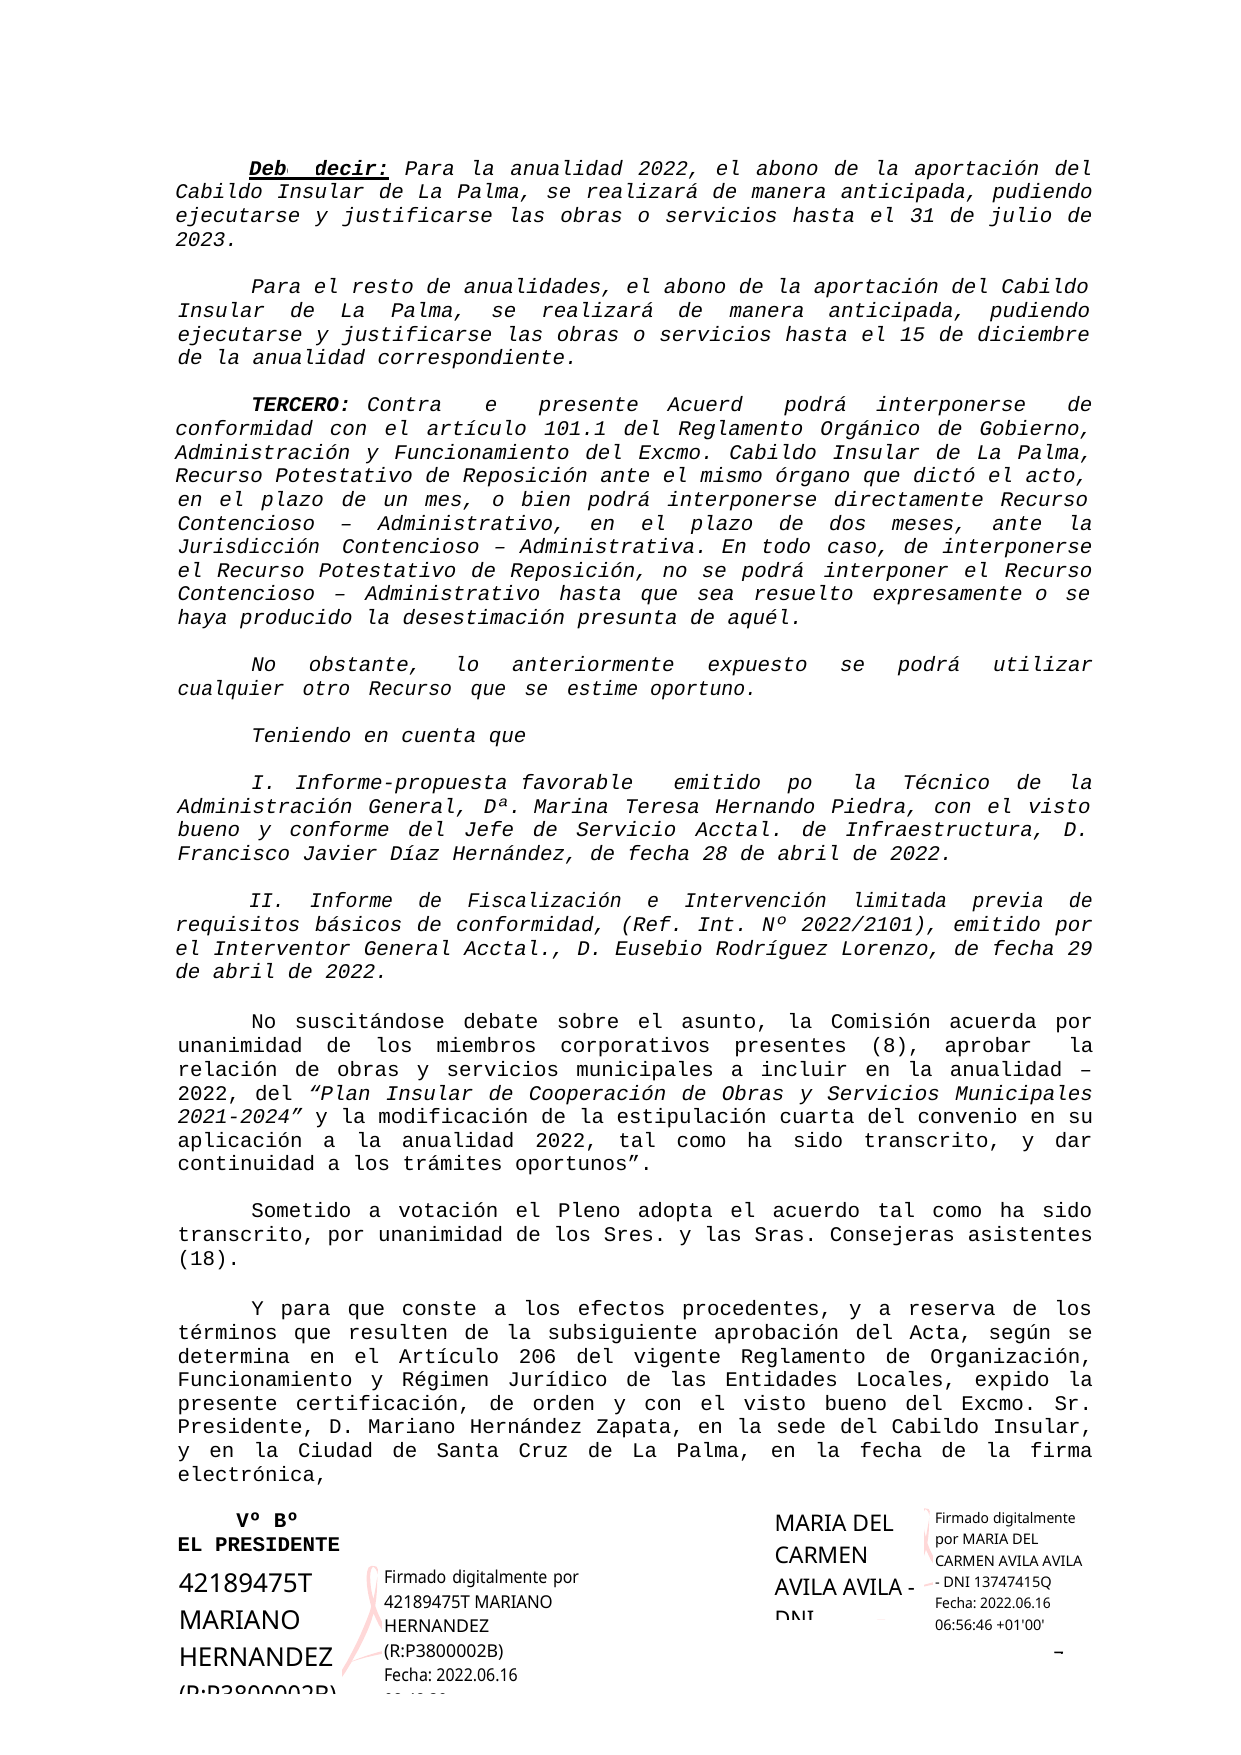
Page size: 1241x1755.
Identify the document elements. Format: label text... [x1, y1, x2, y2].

text expuesto se podrá [707, 654, 962, 678]
text utilizar [993, 654, 1095, 678]
text Debe decir: Para la anualidad 2022, el abono de la aportación del Cabildo Insular de La Palma, se realizará de manera anticipada, pudiendo ejecutarse y justificarse las obras o servicios hasta el 31 de julio de 2023. [175, 158, 1093, 252]
text Firmado digitalmente por MARIA DEL CARMEN AVILA AVILA - DNI 13747415Q [935, 1508, 1083, 1592]
text de [290, 300, 317, 322]
text I. Informe-propuesta favorable [251, 772, 649, 794]
text No suscitándose debate sobre el asunto, la Comisión acuerda por unanimidad de los miembros corporativos presentes (8), aprobar la relación de obras y servicios municipales a incluir en la anualidad – 2022, del “Plan Insular de Cooperación de Obras y Servicios Municipales 2021-2024” y la modificación de la estipulación cuarta del convenio en su aplicación a la anualidad 2022, tal como ha sido transcrito, y dar continuidad a los trámites oportunos”. [177, 1012, 1093, 1177]
text lo [454, 654, 481, 676]
text Palma, [391, 300, 468, 322]
text de [1067, 394, 1094, 416]
text anteriormente [512, 654, 676, 676]
text Administrativo, en [378, 512, 617, 534]
text ejecutarse y justificarse las obras o servicios hasta el 15 de diciembre de la anualidad correspondiente. [177, 324, 1095, 371]
text 06:56:46 +01'00' [935, 1614, 1084, 1634]
text Técnico [902, 772, 992, 794]
text Acuerdo [668, 394, 757, 416]
text Firmado digitalmente por 42189475T MARIANO HERNANDEZ (R:P3800002B) [384, 1564, 582, 1662]
text No obstante, [251, 654, 423, 676]
text el [484, 394, 511, 416]
text se [491, 300, 518, 322]
text 42189475T MARIANO HERNANDEZ (R:P3800002B) [178, 1564, 342, 1694]
text Sometido a votación el Pleno adopta el acuerdo tal como ha sido transcrito, por unanimidad de los Sres. y las Sras. Consejeras asistentes (18). [177, 1200, 1093, 1271]
text de un mes, o bien podrá interponerse directamente Recurso [341, 489, 1094, 513]
text manera anticipada, pudiendo [729, 300, 1094, 322]
text realizará de [541, 300, 706, 322]
text la [1067, 512, 1094, 534]
text Para el resto de anualidades, el abono de la aportación del Cabildo [251, 276, 1094, 300]
text Vº Bº [236, 1510, 342, 1534]
text TERCERO: Contra [251, 394, 457, 416]
text Fecha: 2022.06.16 08:48:39 [384, 1663, 582, 1694]
text bueno y conforme del Jefe de Servicio Acctal. de Infraestructura, D. Francisco Javier Díaz Hernández, de fecha 28 de abril de 2022. [177, 819, 1094, 867]
text ante [992, 512, 1044, 534]
text la [1068, 772, 1094, 794]
text Teniendo en cuenta que consta: [251, 725, 628, 751]
text caso, de interponerse [827, 536, 1095, 558]
text en el plazo Contencioso Jurisdicción [177, 489, 329, 558]
text dos [829, 512, 868, 534]
text – [340, 512, 354, 534]
text MARIA DEL CARMEN AVILA AVILA - DNI 13747415Q [774, 1507, 924, 1619]
text EL PRESIDENTE [177, 1534, 342, 1558]
text de [1016, 772, 1043, 794]
text cualquier otro Recurso que se estime oportuno. [177, 678, 759, 701]
text el Recurso Potestativo de Reposición, no se podrá [177, 560, 809, 581]
text la [851, 772, 878, 794]
text 7 [933, 1645, 1063, 1654]
text por [787, 772, 826, 794]
text de [779, 512, 806, 534]
text La [340, 300, 367, 322]
text Fecha: 2022.06.16 [935, 1593, 1084, 1613]
text Contencioso – Administrativo hasta que sea resuelto expresamente o se haya producido la desestimación presunta de aquél. [177, 583, 1095, 631]
text presente [538, 394, 640, 416]
text Insular [177, 300, 267, 322]
text Administración General, Dª. Marina Teresa Hernando Piedra, con el visto [177, 796, 1094, 817]
text meses, [892, 512, 969, 534]
text conformidad con el artículo 101.1 del Reglamento Orgánico de Gobierno, Administración y Funcionamiento del Excmo. Cabildo Insular de La Palma, Recurso Potestativo de Reposición ante el mismo órgano que dictó el acto, [175, 418, 1093, 489]
text Contencioso – Administrativa. En todo [342, 536, 814, 560]
text interponerse, [876, 394, 1040, 416]
text II. Informe de Fiscalización e Intervención limitada previa de requisitos básicos de conformidad, (Ref. Int. Nº 2022/2101), emitido por el Interventor General Acctal., D. Eusebio Rodríguez Lorenzo, de fecha 29 de abril de 2022. [175, 890, 1093, 985]
text Y para que conste a los efectos procedentes, y a reserva de los términos que resulten de la subsiguiente aprobación del Acta, según se determina en el Artículo 206 del vigente Reglamento de Organización, Funcionamiento y Régimen Jurídico de las Entidades Locales, expido la presente certificación, de orden y con el visto bueno del Excmo. Sr. Presidente, D. Mariano Hernández Zapata, en la sede del Cabildo Insular, y en la Ciudad de Santa Cruz de La Palma, en la fecha de la firma electrónica, [177, 1298, 1093, 1487]
text el plazo [641, 512, 755, 534]
text podrá [784, 394, 848, 416]
text interponer el Recurso [823, 560, 1095, 581]
text emitido [673, 772, 763, 794]
